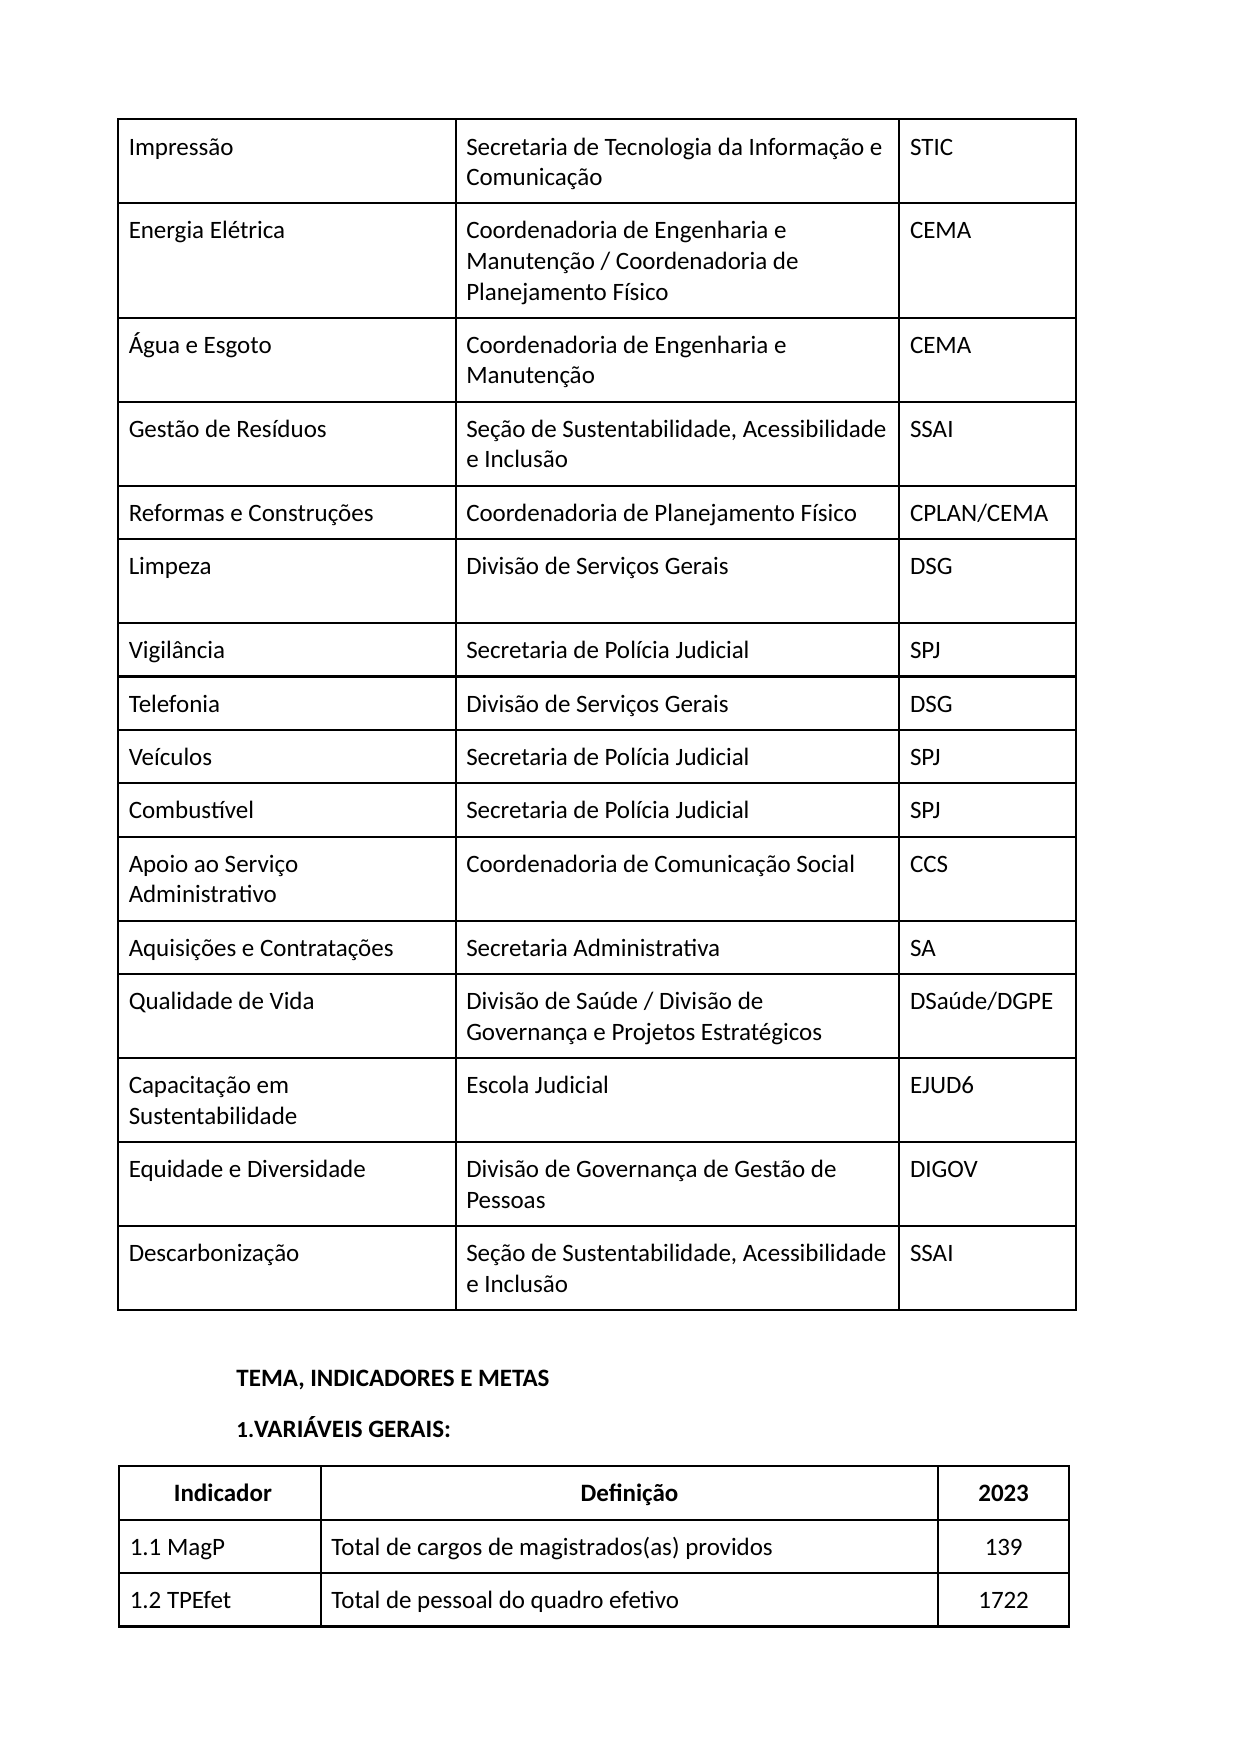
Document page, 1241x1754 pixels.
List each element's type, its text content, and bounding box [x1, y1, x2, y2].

table_cell Secretaria de Tecnologia da Informação e Comunicação [457, 120, 898, 202]
table_cell Água e Esgoto [119, 319, 455, 401]
table_cell Escola Judicial [457, 1059, 898, 1141]
table_cell 1.2 TPEfet [120, 1574, 320, 1625]
table_cell CCS [900, 838, 1075, 919]
text TEMA, INDICADORES E METAS [192, 1362, 1122, 1393]
table_cell SPJ [900, 624, 1075, 675]
table_cell Secretaria de Polícia Judicial [457, 624, 898, 675]
table_cell Divisão de Serviços Gerais [457, 540, 898, 622]
table_cell DSaúde/DGPE [900, 975, 1075, 1057]
table_cell Limpeza [119, 540, 455, 622]
table_cell Coordenadoria de Engenharia e Manutenção [457, 319, 898, 401]
table_cell Descarbonização [119, 1227, 455, 1309]
table_cell SSAI [900, 403, 1075, 484]
table_cell 139 [939, 1521, 1068, 1572]
table_cell Seção de Sustentabilidade, Acessibilidade e Inclusão [457, 1227, 898, 1309]
table_cell Seção de Sustentabilidade, Acessibilidade e Inclusão [457, 403, 898, 484]
table_cell SPJ [900, 731, 1075, 782]
table_cell 1.1 MagP [120, 1521, 320, 1572]
table_cell Capacitação em Sustentabilidade [119, 1059, 455, 1141]
table_cell Vigilância [119, 624, 455, 675]
table_cell Equidade e Diversidade [119, 1143, 455, 1225]
table_cell Veículos [119, 731, 455, 782]
table_cell Divisão de Governança de Gestão de Pessoas [457, 1143, 898, 1225]
table_cell Secretaria de Polícia Judicial [457, 784, 898, 836]
table_cell Divisão de Serviços Gerais [457, 678, 898, 729]
table_cell Aquisições e Contratações [119, 922, 455, 973]
table_cell Energia Elétrica [119, 204, 455, 317]
table_cell DIGOV [900, 1143, 1075, 1225]
table_cell Apoio ao Serviço Administrativo [119, 838, 455, 919]
table_cell CPLAN/CEMA [900, 487, 1075, 538]
table_cell Gestão de Resíduos [119, 403, 455, 484]
table_cell STIC [900, 120, 1075, 202]
table_cell Coordenadoria de Engenharia e Manutenção / Coordenadoria de Planejamento Físico [457, 204, 898, 317]
table_cell Coordenadoria de Comunicação Social [457, 838, 898, 919]
table_cell Total de pessoal do quadro efetivo [322, 1574, 937, 1625]
table_cell DSG [900, 678, 1075, 729]
table_cell SA [900, 922, 1075, 973]
table_cell SSAI [900, 1227, 1075, 1309]
table_cell Telefonia [119, 678, 455, 729]
table_cell Qualidade de Vida [119, 975, 455, 1057]
table_cell Reformas e Construções [119, 487, 455, 538]
table_cell Secretaria de Polícia Judicial [457, 731, 898, 782]
table_cell Combustível [119, 784, 455, 836]
table_cell DSG [900, 540, 1075, 622]
table_cell Divisão de Saúde / Divisão de Governança e Projetos Estratégicos [457, 975, 898, 1057]
table_header Indicador [120, 1467, 320, 1518]
table_cell EJUD6 [900, 1059, 1075, 1141]
table_header 2023 [939, 1467, 1068, 1518]
table_cell Coordenadoria de Planejamento Físico [457, 487, 898, 538]
table_cell CEMA [900, 319, 1075, 401]
table_cell Secretaria Administrativa [457, 922, 898, 973]
table_cell 1722 [939, 1574, 1068, 1625]
list VARIÁVEIS GERAIS: [192, 1414, 1122, 1444]
table_header Definição [322, 1467, 937, 1518]
table_cell Impressão [119, 120, 455, 202]
table_cell SPJ [900, 784, 1075, 836]
table_cell Total de cargos de magistrados(as) providos [322, 1521, 937, 1572]
table_cell CEMA [900, 204, 1075, 317]
